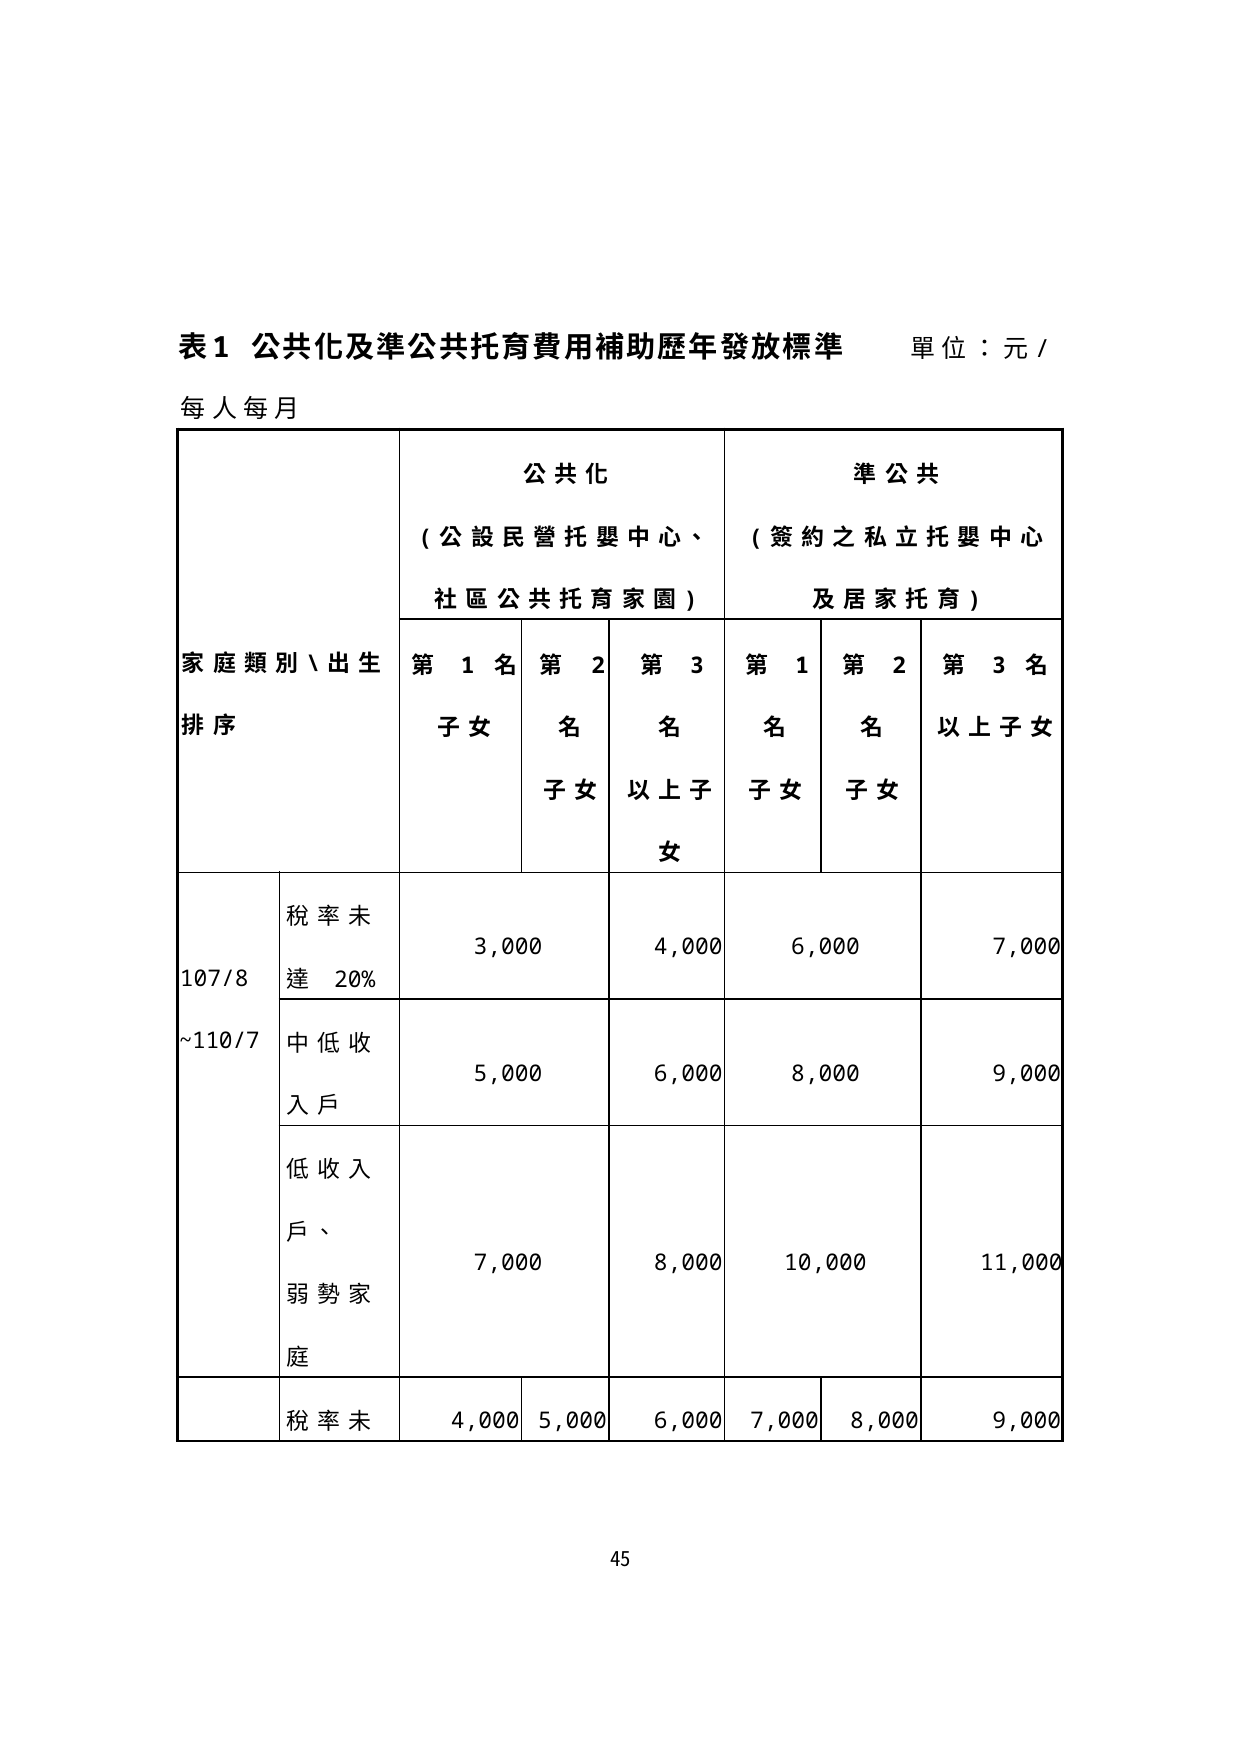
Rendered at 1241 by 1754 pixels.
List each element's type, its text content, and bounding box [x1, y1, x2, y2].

table_cell 低收入戶、 弱勢家庭 [280, 1126, 399, 1376]
table_cell 7,000 [725, 1378, 820, 1440]
table_cell 稅率未達 20% [280, 873, 399, 998]
table_header 準公共 (簽約之私立托嬰中心 及居家托育) [725, 431, 1061, 618]
table_cell 11,000 [922, 1126, 1061, 1376]
table_cell 第 3 名 以上子女 [922, 620, 1061, 871]
table_cell 8,000 [610, 1126, 724, 1376]
table_cell 5,000 [522, 1378, 608, 1440]
table_cell 第 1 名 子女 [400, 620, 521, 871]
table_cell 稅率未 [280, 1378, 399, 1440]
text 表1 公共化及準公共托育費用補助歷年發放標準 單位：元/每人每月 [177, 303, 1063, 428]
table_cell 第 1 名 子女 [725, 620, 820, 871]
table_cell 中低收入戶 [280, 1000, 399, 1124]
table_cell [179, 1378, 279, 1440]
table_cell 8,000 [725, 1000, 920, 1124]
table_cell 107/8 ~110/7 [179, 873, 279, 1376]
table_cell 6,000 [610, 1378, 724, 1440]
table_cell 6,000 [725, 873, 920, 998]
table_cell 7,000 [400, 1126, 608, 1376]
table_cell 第 2 名 子女 [822, 620, 920, 871]
table_cell 5,000 [400, 1000, 608, 1124]
table_cell 7,000 [922, 873, 1061, 998]
table_cell 第 3 名 以上子女 [610, 620, 724, 871]
table_cell 第 2 名 子女 [522, 620, 608, 871]
table_cell 4,000 [610, 873, 724, 998]
table_header 公共化 (公設民營托嬰中心、 社區公共托育家園) [400, 431, 724, 618]
table_cell 4,000 [400, 1378, 521, 1440]
table_cell 10,000 [725, 1126, 920, 1376]
table_cell 3,000 [400, 873, 608, 998]
table_cell 6,000 [610, 1000, 724, 1124]
table_cell 8,000 [822, 1378, 920, 1440]
table_header 家庭類別\出生排序 [179, 431, 399, 871]
table_cell 9,000 [922, 1000, 1061, 1124]
table_cell 9,000 [922, 1378, 1061, 1440]
